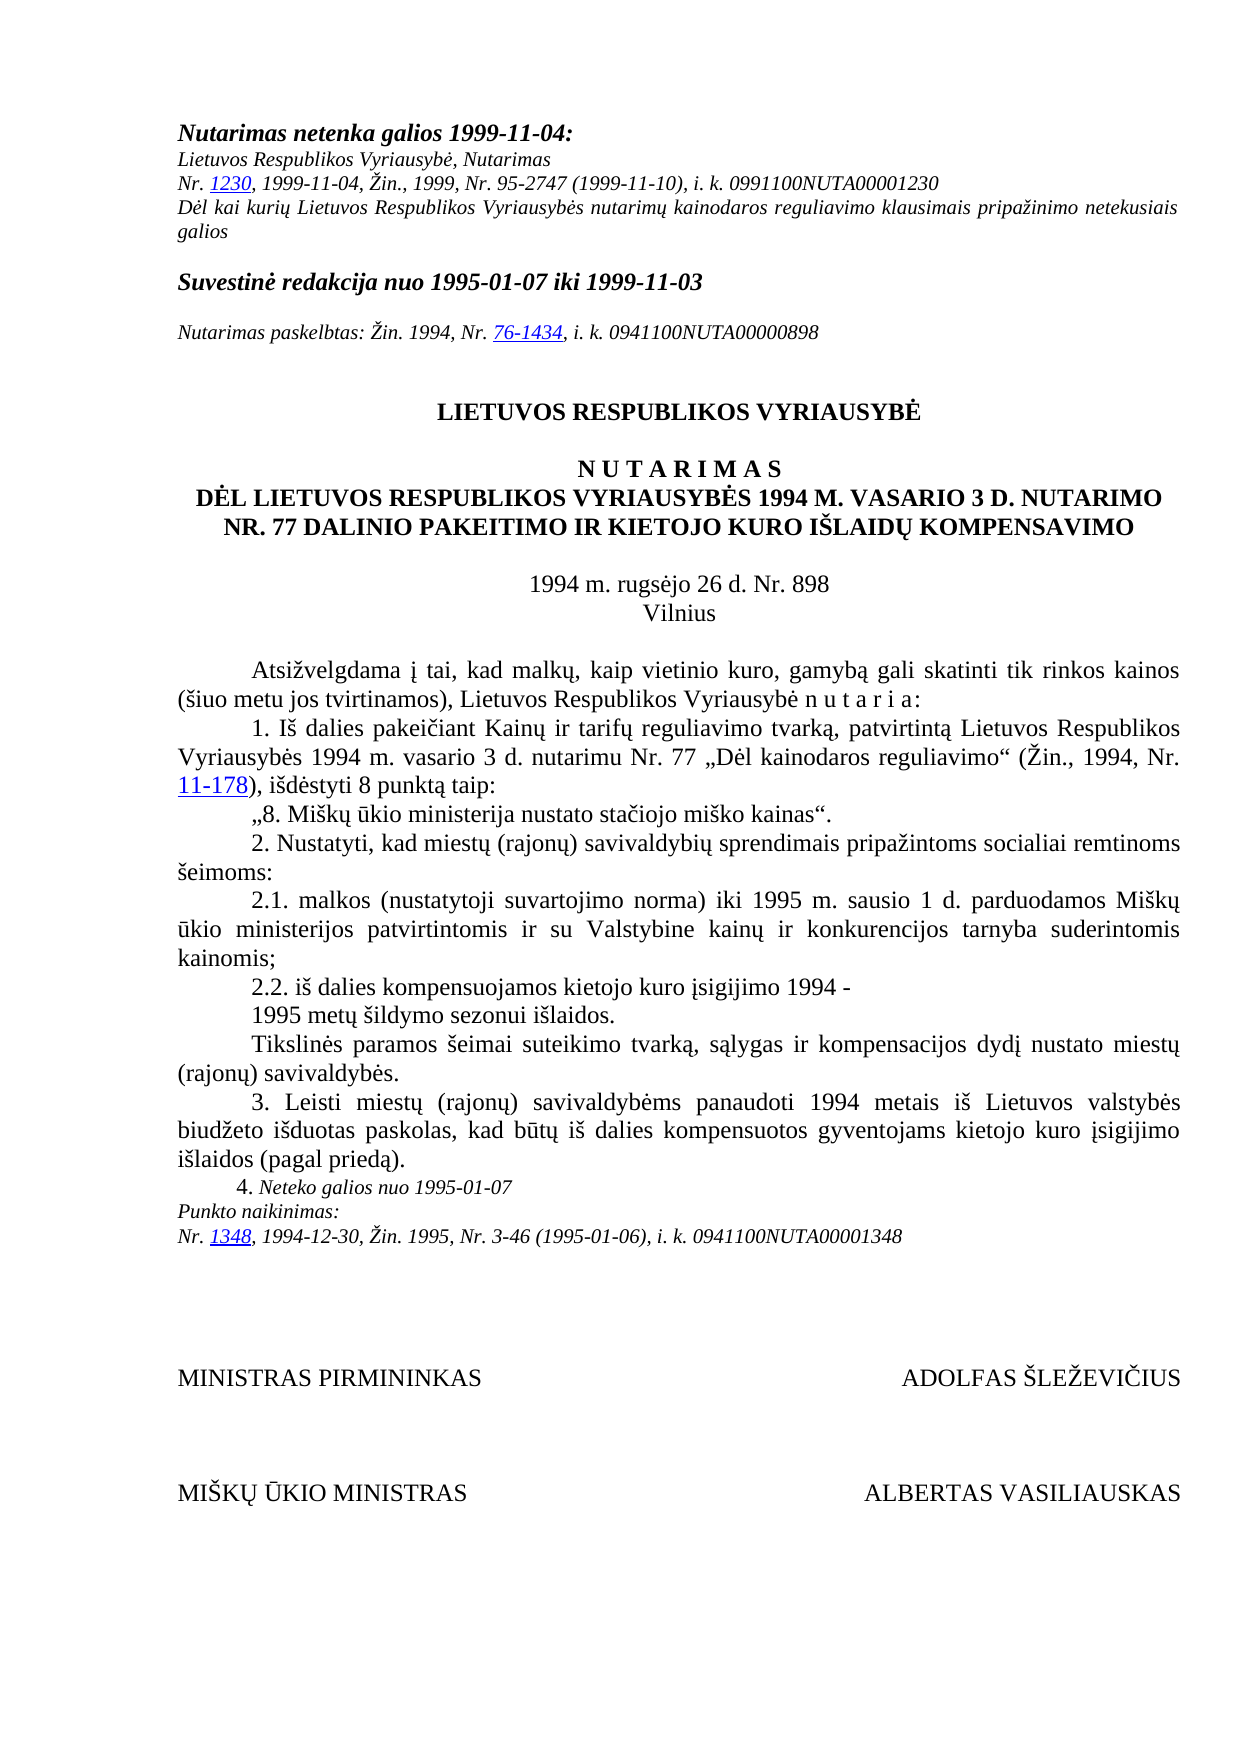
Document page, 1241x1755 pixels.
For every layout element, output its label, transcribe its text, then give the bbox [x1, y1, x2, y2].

text Vilnius [177, 598, 1181, 627]
text Atsižvelgdama į tai, kad malkų, kaip vietinio kuro, gamybą gali skatinti tik rinkos kainos (šiuo metu jos tvirtinamos), Lietuvos Respublikos Vyriausybė nutaria: [177, 656, 1181, 713]
text DĖL LIETUVOS RESPUBLIKOS VYRIAUSYBĖS 1994 M. VASARIO 3 D. NUTARIMO NR. 77 DALINIO PAKEITIMO IR KIETOJO KURO IŠLAIDŲ KOMPENSAVIMO [177, 483, 1181, 541]
text Nutarimas netenka galios 1999-11-04: [177, 118, 1181, 147]
text 3. Leisti miestų (rajonų) savivaldybėms panaudoti 1994 metais iš Lietuvos valstybės biudžeto išduotas paskolas, kad būtų iš dalies kompensuotos gyventojams kietojo kuro įsigijimo išlaidos (pagal priedą). [177, 1087, 1181, 1173]
text „8. Miškų ūkio ministerija nustato stačiojo miško kainas“. [177, 799, 1181, 828]
text 1995 metų šildymo sezonui išlaidos. [177, 1001, 1181, 1029]
text Lietuvos Respublikos Vyriausybė, Nutarimas [177, 147, 1181, 171]
text Nr. 1348, 1994-12-30, Žin. 1995, Nr. 3-46 (1995-01-06), i. k. 0941100NUTA00001348 [177, 1223, 1181, 1248]
text Tikslinės paramos šeimai suteikimo tvarką, sąlygas ir kompensacijos dydį nustato miestų (rajonų) savivaldybės. [177, 1029, 1181, 1087]
text 1. Iš dalies pakeičiant Kainų ir tarifų reguliavimo tvarką, patvirtintą Lietuvos Respublikos Vyriausybės 1994 m. vasario 3 d. nutarimu Nr. 77 „Dėl kainodaros reguliavimo“ (Žin., 1994, Nr. 11-178), išdėstyti 8 punktą taip: [177, 713, 1181, 799]
text Nutarimas paskelbtas: Žin. 1994, Nr. 76-1434, i. k. 0941100NUTA00000898 [177, 320, 1181, 344]
text 2.2. iš dalies kompensuojamos kietojo kuro įsigijimo 1994 - [177, 972, 1181, 1001]
text MINISTRAS PIRMININKAS ADOLFAS ŠLEŽEVIČIUS [177, 1363, 1181, 1391]
text LIETUVOS RESPUBLIKOS VYRIAUSYBĖ [177, 397, 1181, 426]
text 2. Nustatyti, kad miestų (rajonų) savivaldybių sprendimais pripažintoms socialiai remtinoms šeimoms: [177, 828, 1181, 886]
text Nr. 1230, 1999-11-04, Žin., 1999, Nr. 95-2747 (1999-11-10), i. k. 0991100NUTA00001230 [177, 171, 1181, 195]
text Suvestinė redakcija nuo 1995-01-07 iki 1999-11-03 [177, 267, 1181, 296]
text N U T A R I M A S [177, 454, 1181, 483]
text Punkto naikinimas: [177, 1199, 1181, 1223]
text MIŠKŲ ŪKIO MINISTRAS ALBERTAS VASILIAUSKAS [177, 1478, 1181, 1506]
text 1994 m. rugsėjo 26 d. Nr. 898 [177, 569, 1181, 598]
text 2.1. malkos (nustatytoji suvartojimo norma) iki 1995 m. sausio 1 d. parduodamos Miškų ūkio ministerijos patvirtintomis ir su Valstybine kainų ir konkurencijos tarnyba suderintomis kainomis; [177, 886, 1181, 972]
text Dėl kai kurių Lietuvos Respublikos Vyriausybės nutarimų kainodaros reguliavimo klausimais pripažinimo netekusiais galios [177, 195, 1181, 243]
text 4. Neteko galios nuo 1995-01-07 [177, 1173, 1181, 1199]
